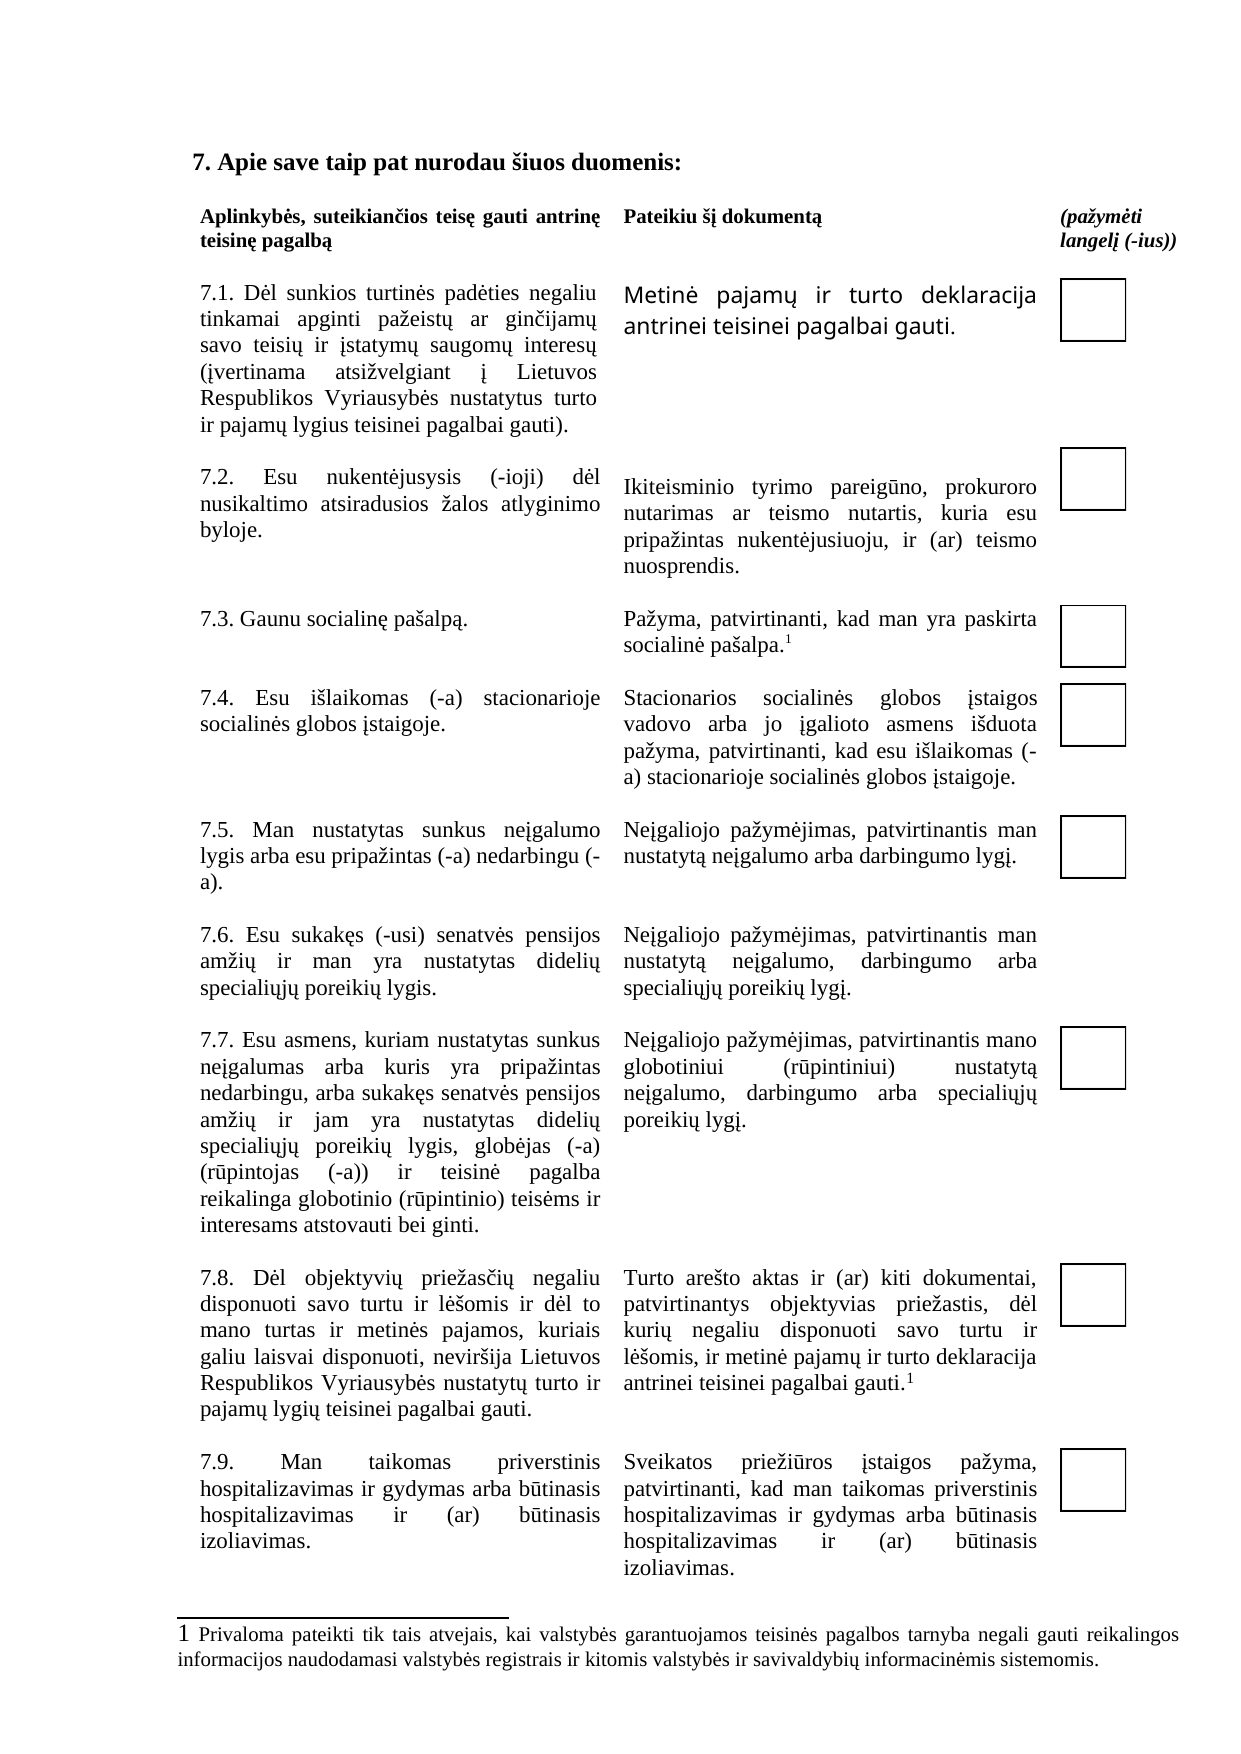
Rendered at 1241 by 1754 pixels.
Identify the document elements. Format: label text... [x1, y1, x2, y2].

table_cell 7.4. Esu išlaikomas (-a) stacionarioje socialinės globos įstaigoje. [189, 684, 612, 816]
table_cell 7.8. Dėl objektyvių priežasčių negaliu disponuoti savo turtu ir lėšomis ir dėl to mano turtas ir metinės pajamos, kuriais galiu laisvai disponuoti, neviršija Lietuvos Respublikos Vyriausybės nustatytų turto ir pajamų lygių teisinei pagalbai gauti. [189, 1264, 612, 1448]
table_cell Stacionarios socialinės globos įstaigos vadovo arba jo įgalioto asmens išduota pažyma, patvirtinanti, kad esu išlaikomas (-a) stacionarioje socialinės globos įstaigoje. [612, 684, 1049, 816]
table_cell 7.7. Esu asmens, kuriam nustatytas sunkus neįgalumas arba kuris yra pripažintas nedarbingu, arba sukakęs senatvės pensijos amžių ir jam yra nustatytas didelių specialiųjų poreikių lygis, globėjas (-a) (rūpintojas (-a)) ir teisinė pagalba reikalinga globotinio (rūpintinio) teisėms ir interesams atstovauti bei ginti. [189, 1027, 612, 1264]
table_cell [1049, 1448, 1192, 1606]
table_cell 7.5. Man nustatytas sunkus neįgalumo lygis arba esu pripažintas (-a) nedarbingu (-a). [189, 816, 612, 921]
table_cell Pažyma, patvirtinanti, kad man yra paskirta socialinė pašalpa. [612, 605, 1049, 684]
table_header Aplinkybės, suteikiančios teisę gauti antrinę teisinę pagalbą [189, 204, 612, 279]
table_cell Neįgaliojo pažymėjimas, patvirtinantis mano globotiniui (rūpintiniui) nustatytą neįgalumo, darbingumo arba specialiųjų poreikių lygį. [612, 1027, 1049, 1264]
table_header Pateikiu šį dokumentą [612, 204, 1049, 279]
table_cell 7.9. Man taikomas priverstinis hospitalizavimas ir gydymas arba būtinasis hospitalizavimas ir (ar) būtinasis izoliavimas. [189, 1448, 612, 1606]
table_cell 7.1. Dėl sunkios turtinės padėties negaliu tinkamai apginti pažeistų ar ginčijamų savo teisių ir įstatymų saugomų interesų (įvertinama atsižvelgiant į Lietuvos Respublikos Vyriausybės nustatytus turto ir pajamų lygius teisinei pagalbai gauti). 7.2. Esu nukentėjusysis (-ioji) dėl nusikaltimo atsiradusios žalos atlyginimo byloje. [189, 279, 612, 605]
table_cell Turto arešto aktas ir (ar) kiti dokumentai, patvirtinantys objektyvias priežastis, dėl kurių negaliu disponuoti savo turtu ir lėšomis, ir metinė pajamų ir turto deklaracija antrinei teisinei pagalbai gauti.1 [612, 1264, 1049, 1448]
table_cell 7.6. Esu sukakęs (-usi) senatvės pensijos amžių ir man yra nustatytas didelių specialiųjų poreikių lygis. [189, 921, 612, 1027]
table_cell Sveikatos priežiūros įstaigos pažyma, patvirtinanti, kad man taikomas priverstinis hospitalizavimas ir gydymas arba būtinasis hospitalizavimas ir (ar) būtinasis izoliavimas. [612, 1448, 1049, 1606]
table_cell Metinė pajamų ir turto deklaracija antrinei teisinei pagalbai gauti. Ikiteisminio tyrimo pareigūno, prokuroro nutarimas ar teismo nutartis, kuria esu pripažintas nukentėjusiuoju, ir (ar) teismo nuosprendis. [612, 279, 1049, 605]
table_cell [1049, 684, 1192, 816]
table_cell Neįgaliojo pažymėjimas, patvirtinantis man nustatytą neįgalumo arba darbingumo lygį. [612, 816, 1049, 921]
text 7. Apie save taip pat nurodau šiuos duomenis: [192, 147, 1181, 176]
table_cell [1049, 816, 1192, 921]
table_header (pažymėti langelį (-ius)) [1049, 204, 1192, 279]
table_cell [1049, 921, 1192, 1027]
table_cell [1049, 605, 1192, 684]
table_cell [1049, 279, 1192, 605]
table_cell [1049, 1264, 1192, 1448]
table_cell Neįgaliojo pažymėjimas, patvirtinantis man nustatytą neįgalumo, darbingumo arba specialiųjų poreikių lygį. [612, 921, 1049, 1027]
table_cell [1049, 1027, 1192, 1264]
table_cell 7.3. Gaunu socialinę pašalpą. [189, 605, 612, 684]
